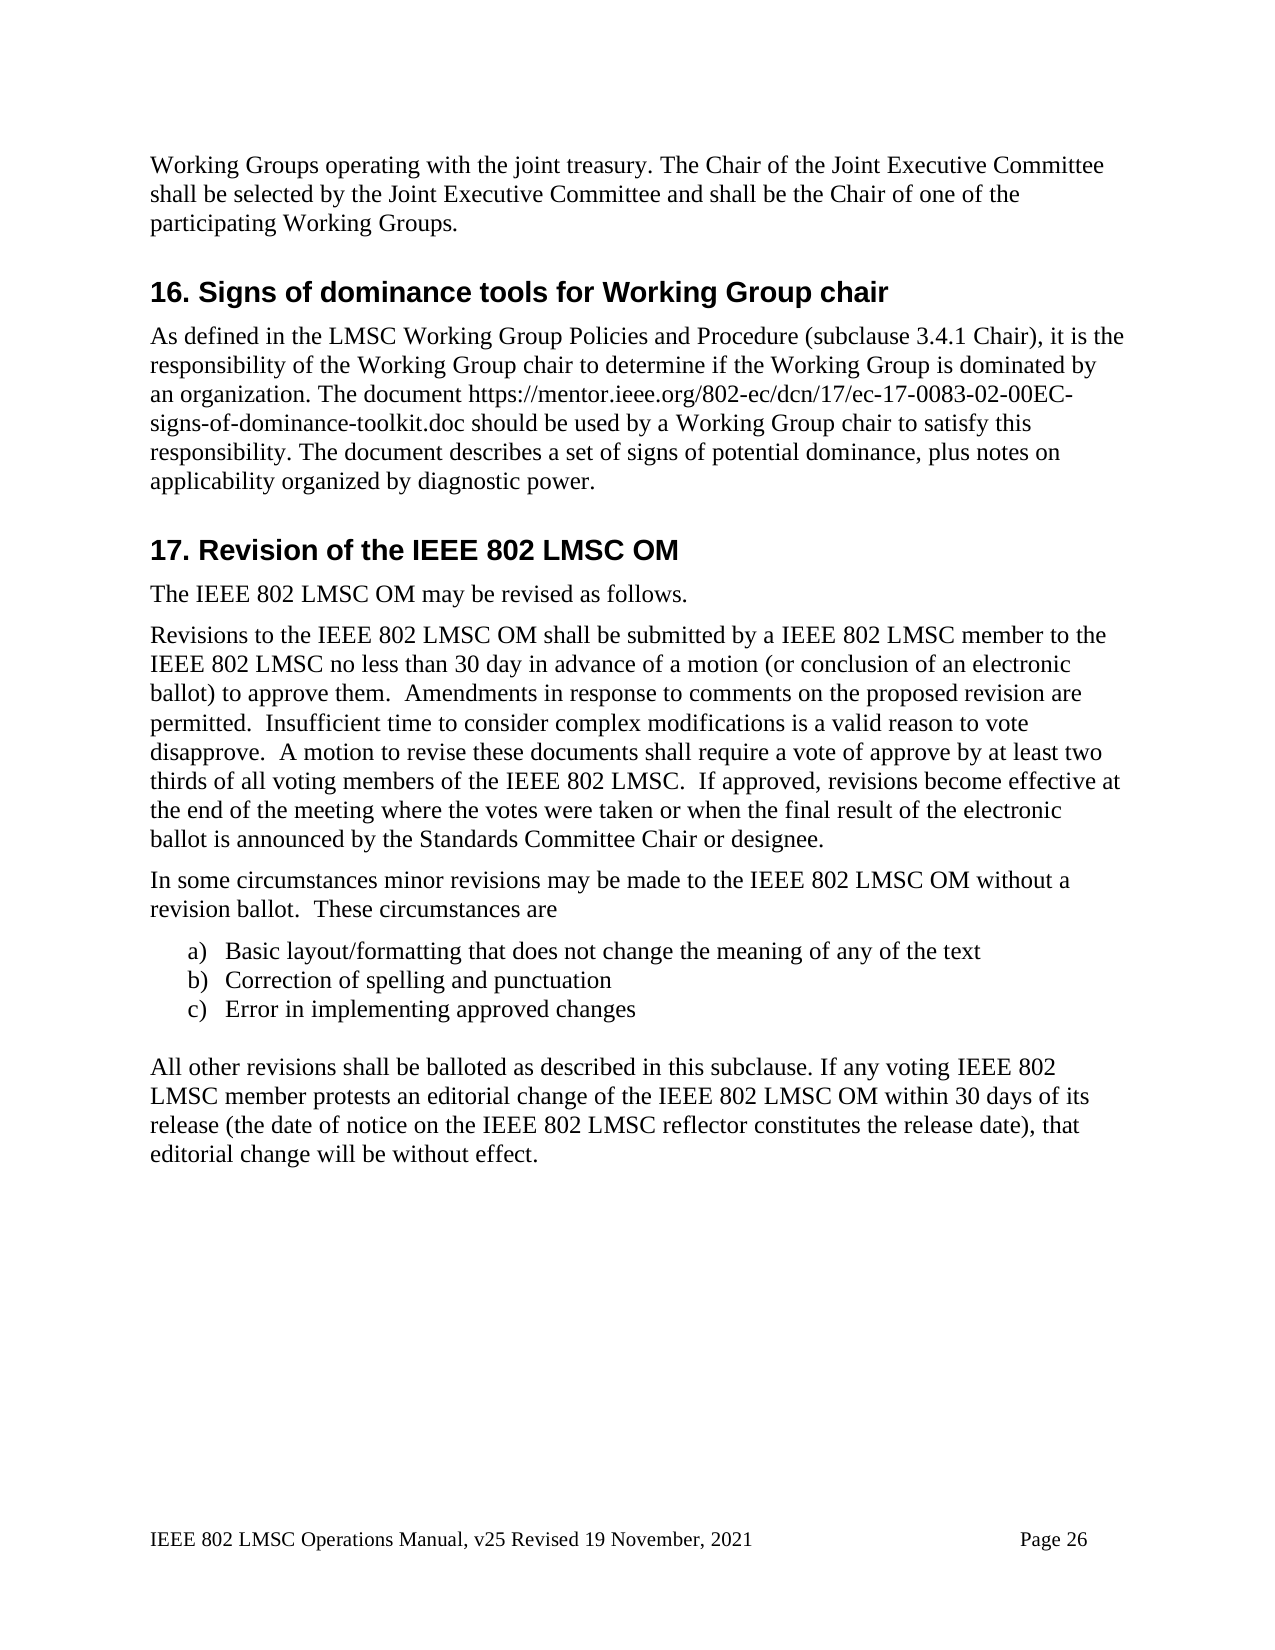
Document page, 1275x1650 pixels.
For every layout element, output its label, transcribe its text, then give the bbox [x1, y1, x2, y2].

text All other revisions shall be balloted as described in this subclause. If any voting IEEE 802 LMSC member protests an editorial change of the IEEE 802 LMSC OM within 30 days of its release (the date of notice on the IEEE 802 LMSC reflector constitutes the release date), that editorial change will be without effect. [150, 1052, 1125, 1168]
list Basic layout/formatting that does not change the meaning of any of the text [187, 936, 1125, 965]
text Revisions to the IEEE 802 LMSC OM shall be submitted by a IEEE 802 LMSC member to the IEEE 802 LMSC no less than 30 day in advance of a motion (or conclusion of an electronic ballot) to approve them. Amendments in response to comments on the proposed revision are permitted. Insufficient time to consider complex modifications is a valid reason to vote disapprove. A motion to revise these documents shall require a vote of approve by at least two thirds of all voting members of the IEEE 802 LMSC. If approved, revisions become effective at the end of the meeting where the votes were taken or when the final result of the electronic ballot is announced by the Standards Committee Chair or designee. [150, 620, 1125, 853]
list Error in implementing approved changes [187, 994, 1125, 1052]
text As defined in the LMSC Working Group Policies and Procedure (subclause 3.4.1 Chair), it is the responsibility of the Working Group chair to determine if the Working Group is dominated by an organization. The document https://mentor.ieee.org/802-ec/dcn/17/ec-17-0083-02-00EC-signs-of-dominance-toolkit.doc should be used by a Working Group chair to satisfy this responsibility. The document describes a set of signs of potential dominance, plus notes on applicability organized by diagnostic power. [150, 321, 1125, 495]
text The IEEE 802 LMSC OM may be revised as follows. [150, 579, 1125, 608]
text In some circumstances minor revisions may be made to the IEEE 802 LMSC OM without a revision ballot. These circumstances are [150, 865, 1125, 923]
subtitle Signs of dominance tools for Working Group chair [150, 275, 1125, 309]
text Working Groups operating with the joint treasury. The Chair of the Joint Executive Committee shall be selected by the Joint Executive Committee and shall be the Chair of one of the participating Working Groups. [150, 150, 1125, 237]
subtitle Revision of the IEEE 802 LMSC OM [150, 533, 1125, 567]
list Correction of spelling and punctuation [187, 965, 1125, 994]
